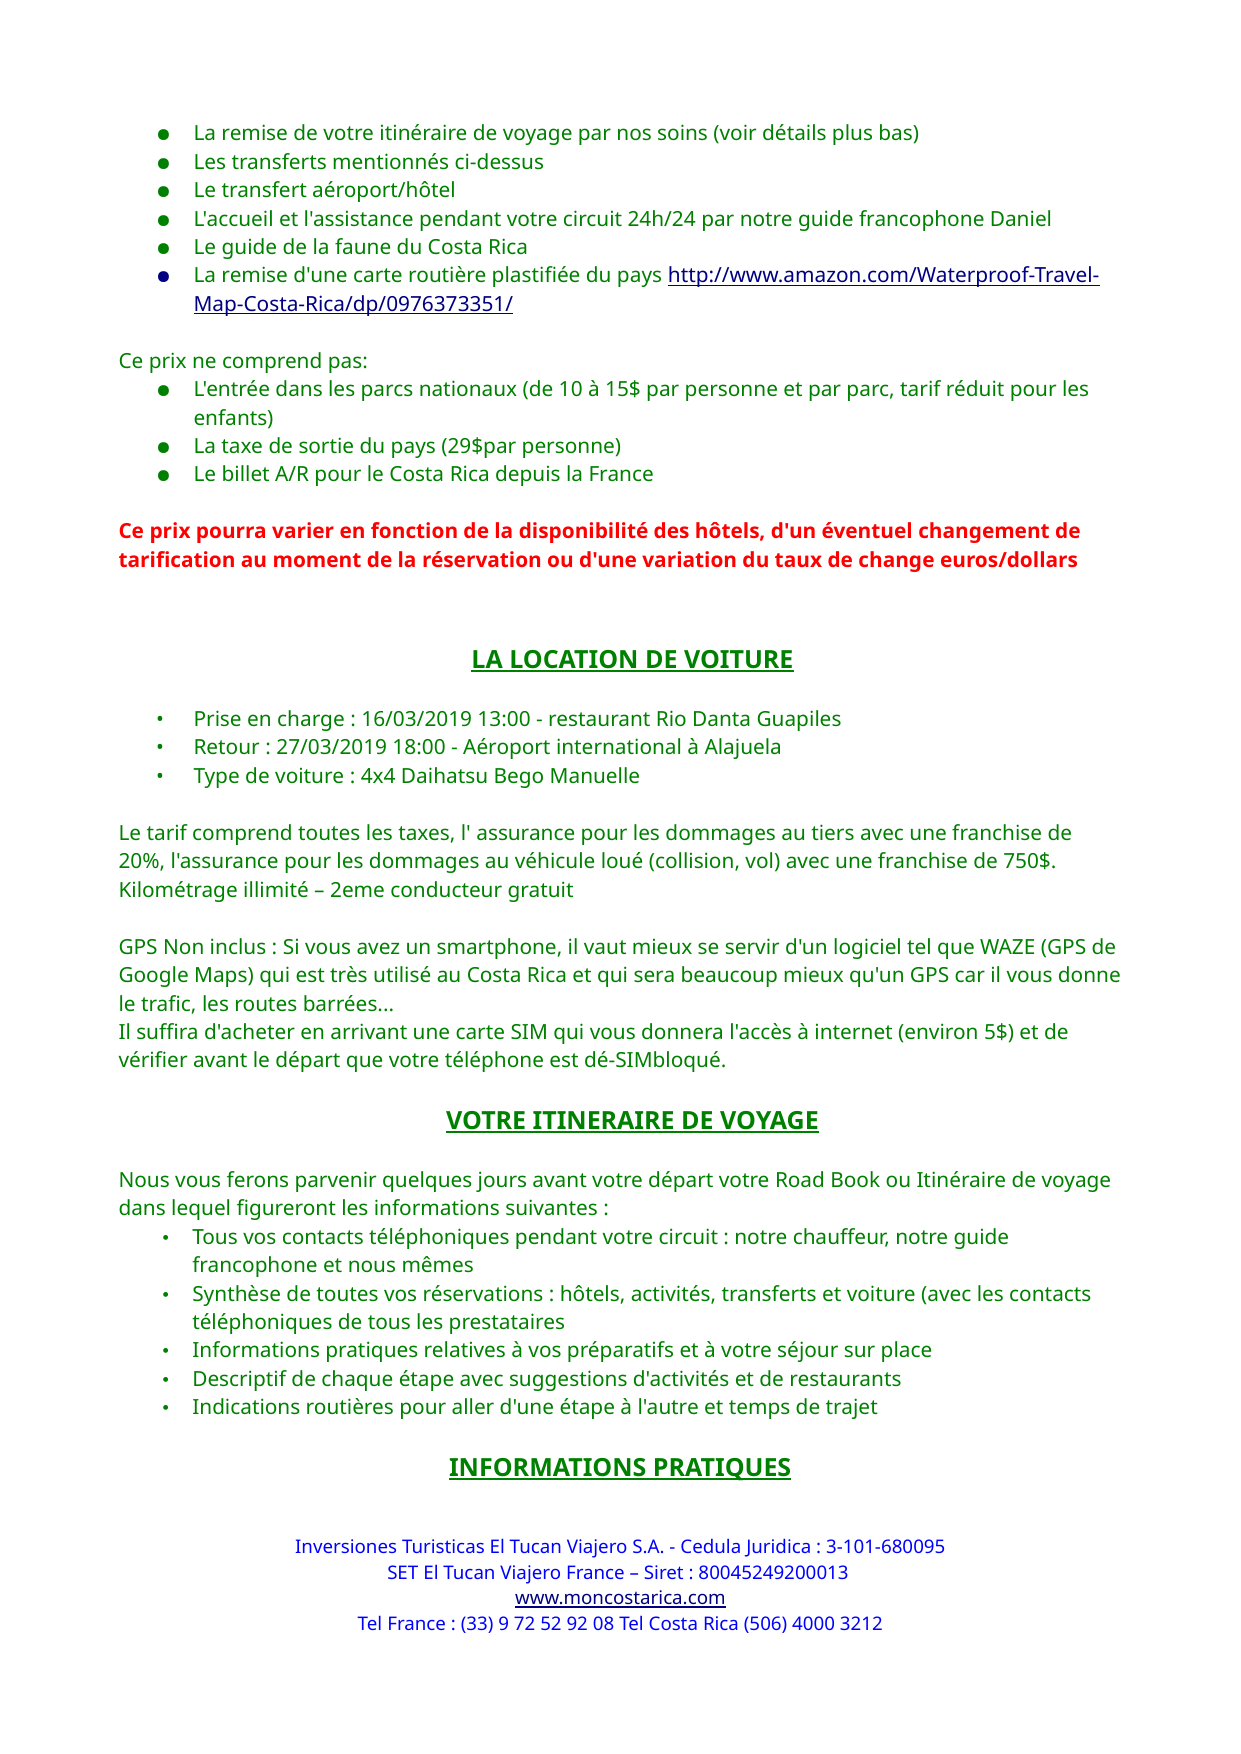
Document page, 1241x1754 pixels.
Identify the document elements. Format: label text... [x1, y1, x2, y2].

text VOTRE ITINERAIRE DE VOYAGE [118, 1102, 1146, 1136]
text Ce prix pourra varier en fonction de la disponibilité des hôtels, d'un éventuel changement de tarification au moment de la réservation ou d'une variation du taux de change euros/dollars [118, 516, 1122, 573]
text LA LOCATION DE VOITURE [118, 641, 1146, 676]
text Le tarif comprend toutes les taxes, l' assurance pour les dommages au tiers avec une franchise de 20%, l'assurance pour les dommages au véhicule loué (collision, vol) avec une franchise de 750$. [118, 818, 1122, 875]
list La taxe de sortie du pays (29$par personne) [156, 431, 1122, 459]
list Le transfert aéroport/hôtel [156, 175, 1122, 204]
list Indications routières pour aller d'une étape à l'autre et temps de trajet [162, 1392, 1122, 1421]
list Informations pratiques relatives à vos préparatifs et à votre séjour sur place [162, 1336, 1122, 1364]
text INFORMATIONS PRATIQUES [118, 1449, 1122, 1483]
list Retour : 27/03/2019 18:00 - Aéroport international à Alajuela [156, 732, 1122, 761]
list La remise d'une carte routière plastifiée du pays http://www.amazon.com/Waterproof-Travel-Map-Costa-Rica/dp/0976373351/ [156, 261, 1122, 317]
list Les transferts mentionnés ci-dessus [156, 147, 1122, 175]
text Kilométrage illimité – 2eme conducteur gratuit [118, 875, 1122, 903]
list Le guide de la faune du Costa Rica [156, 232, 1122, 261]
list Le billet A/R pour le Costa Rica depuis la France [156, 459, 1122, 488]
list Prise en charge : 16/03/2019 13:00 - restaurant Rio Danta Guapiles [156, 704, 1122, 732]
list Type de voiture : 4x4 Daihatsu Bego Manuelle [156, 761, 1122, 789]
text Nous vous ferons parvenir quelques jours avant votre départ votre Road Book ou Itinéraire de voyage dans lequel figureront les informations suivantes : [118, 1165, 1146, 1222]
list Tous vos contacts téléphoniques pendant votre circuit : notre chauffeur, notre guide francophone et nous mêmes [162, 1222, 1122, 1279]
list Descriptif de chaque étape avec suggestions d'activités et de restaurants [162, 1364, 1122, 1392]
list Synthèse de toutes vos réservations : hôtels, activités, transferts et voiture (avec les contacts téléphoniques de tous les prestataires [162, 1279, 1122, 1336]
text Ce prix ne comprend pas: [118, 346, 1122, 374]
text GPS Non inclus : Si vous avez un smartphone, il vaut mieux se servir d'un logiciel tel que WAZE (GPS de Google Maps) qui est très utilisé au Costa Rica et qui sera beaucoup mieux qu'un GPS car il vous donne le trafic, les routes barrées... Il suffira d'acheter en arrivant une carte SIM qui vous donnera l'accès à internet (environ 5$) et de vérifier avant le départ que votre téléphone est dé-SIMbloqué. [118, 932, 1122, 1074]
list L'accueil et l'assistance pendant votre circuit 24h/24 par notre guide francophone Daniel [156, 204, 1122, 232]
list L'entrée dans les parcs nationaux (de 10 à 15$ par personne et par parc, tarif réduit pour les enfants) [156, 374, 1122, 431]
list La remise de votre itinéraire de voyage par nos soins (voir détails plus bas) [156, 118, 1122, 147]
